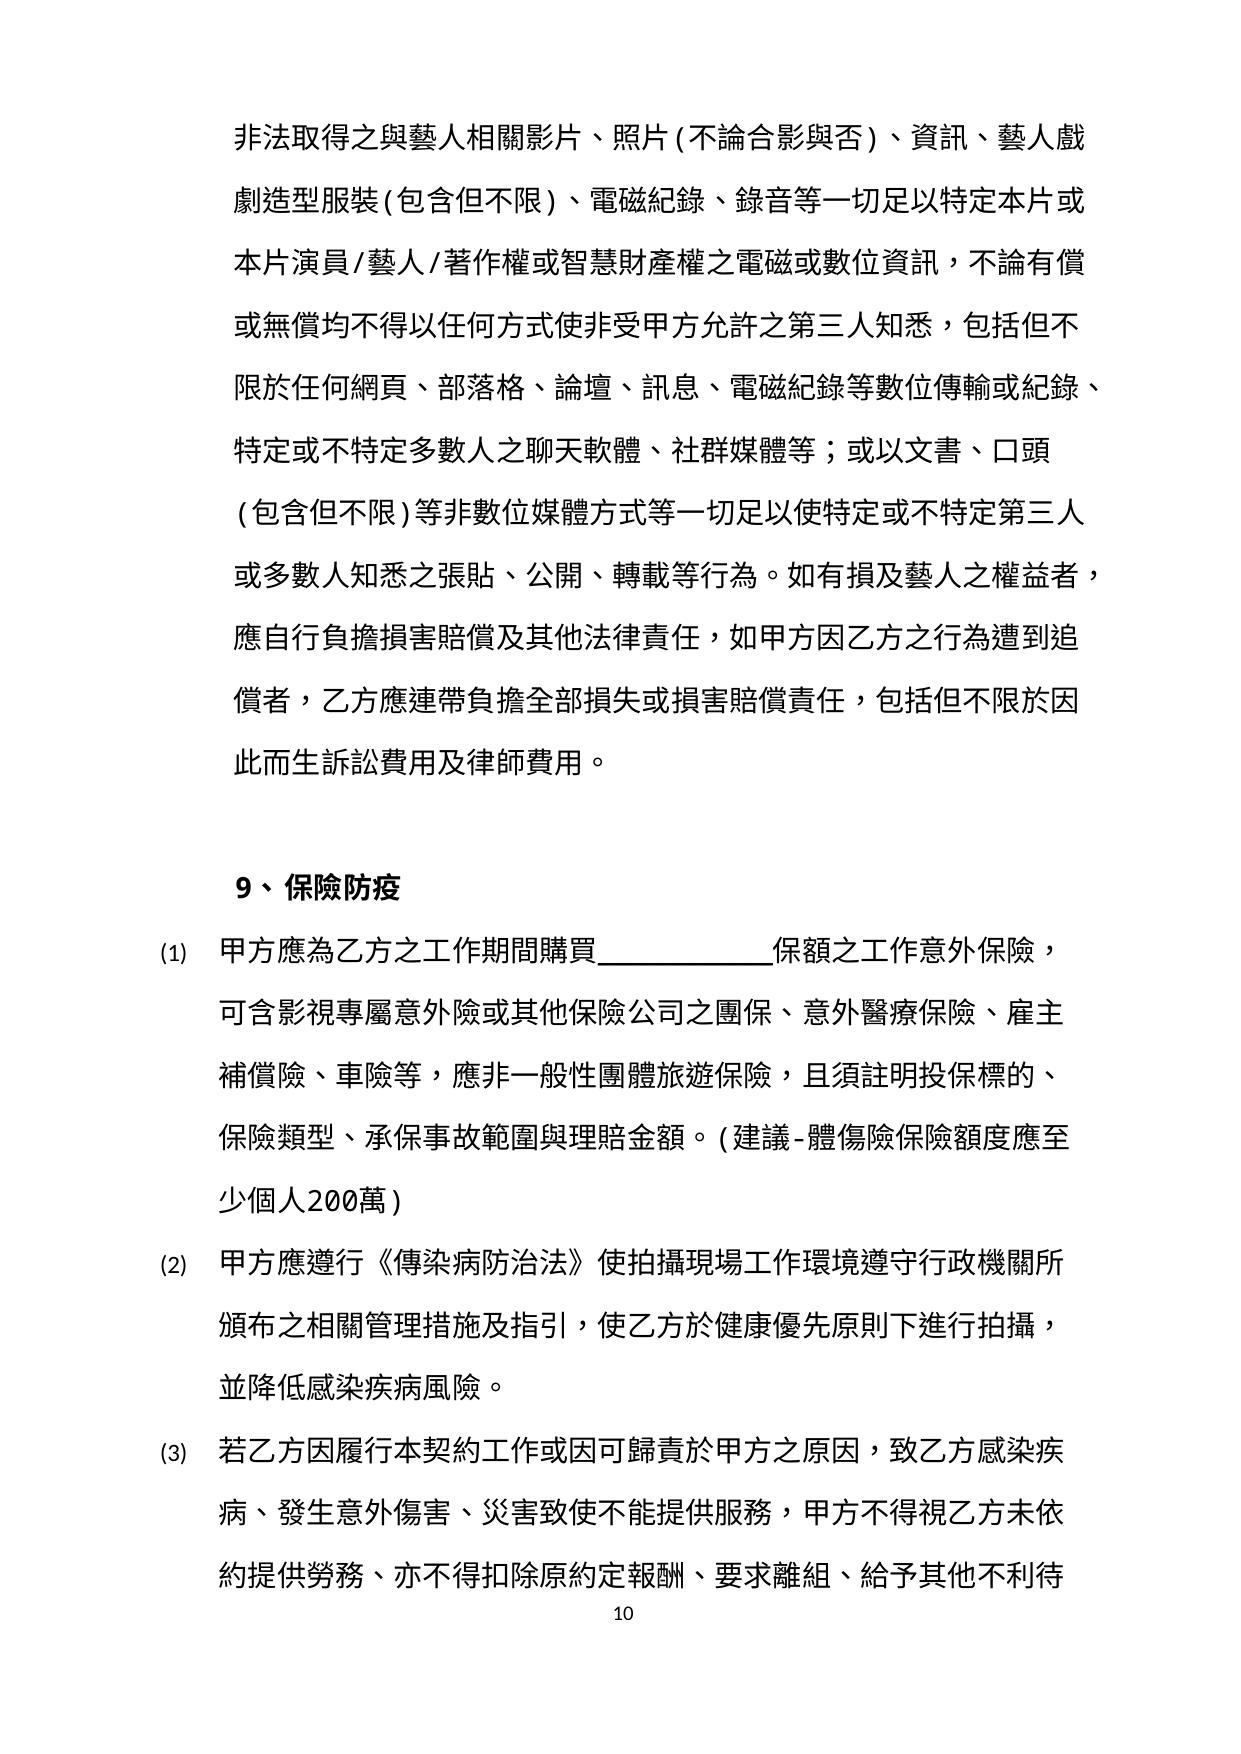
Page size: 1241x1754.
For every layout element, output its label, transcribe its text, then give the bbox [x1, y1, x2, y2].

list 保險防疫 [234, 844, 1087, 907]
list 若乙方因履行本契約工作或因可歸責於甲方之原因，致乙方感染疾病、發生意外傷害、災害致使不能提供服務，甲方不得視乙方未依約提供勞務、亦不得扣除原約定報酬、要求離組、給予其他不利待遇。 [159, 1407, 1087, 1594]
list 甲方應遵行《傳染病防治法》使拍攝現場工作環境遵守行政機關所頒布之相關管理措施及指引，使乙方於健康優先原則下進行拍攝，並降低感染疾病風險。 [159, 1219, 1087, 1407]
text (二) 乙方因工作關係而與演員/藝人有所接觸，因此所得之一切合法或非法取得之與藝人相關影片、照片(不論合影與否)、資訊、藝人戲劇造型服裝(包含但不限)、電磁紀錄、錄音等一切足以特定本片或本片演員/藝人/著作權或智慧財產權之電磁或數位資訊，不論有償或無償均不得以任何方式使非受甲方允許之第三人知悉，包括但不限於任何網頁、部落格、論壇、訊息、電磁紀錄等數位傳輸或紀錄、特定或不特定多數人之聊天軟體、社群媒體等；或以文書、口頭(包含但不限)等非數位媒體方式等一切足以使特定或不特定第三人或多數人知悉之張貼、公開、轉載等行為。如有損及藝人之權益者，應自行負擔損害賠償及其他法律責任，如甲方因乙方之行為遭到追償者，乙方應連帶負擔全部損失或損害賠償責任，包括但不限於因此而生訴訟費用及律師費用。 [159, 94, 1087, 782]
list 甲方應為乙方之工作期間購買__________保額之工作意外保險，可含影視專屬意外險或其他保險公司之團保、意外醫療保險、雇主補償險、車險等，應非一般性團體旅遊保險，且須註明投保標的、保險類型、承保事故範圍與理賠金額。(建議-體傷險保險額度應至少個人200萬) [159, 907, 1087, 1219]
